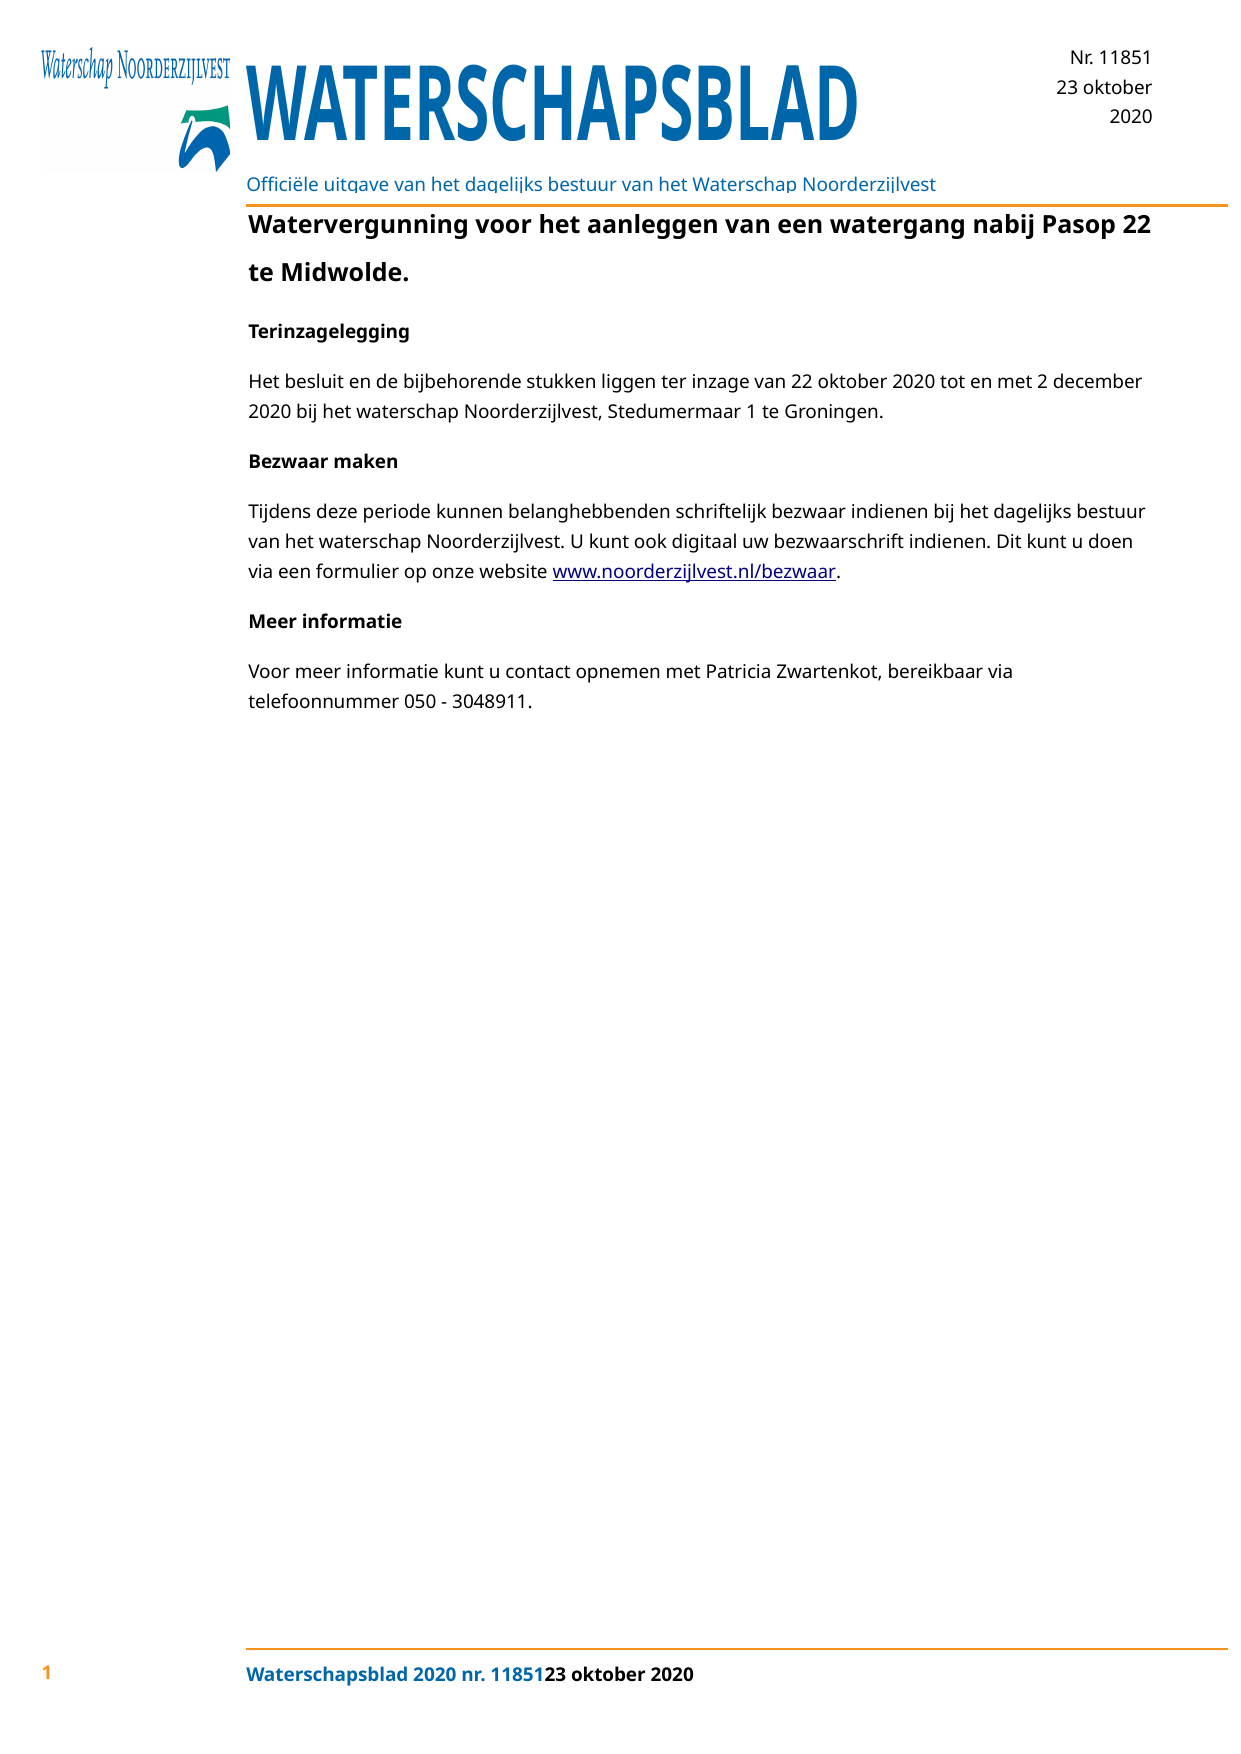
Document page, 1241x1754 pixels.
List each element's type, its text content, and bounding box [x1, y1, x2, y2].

text Voor meer informatie kunt u contact opnemen met Patricia Zwartenkot, bereikbaar via telefoonnummer 050 - 3048911. [248, 659, 1152, 714]
text Tijdens deze periode kunnen belanghebbenden schriftelijk bezwaar indienen bij het dagelijks bestuur van het waterschap Noorderzijlvest. U kunt ook digitaal uw bezwaarschrift indienen. Dit kunt u doen via een formulier op onze website www.noorderzijlvest.nl/bezwaar. [248, 499, 1152, 584]
text Watervergunning voor het aanleggen van een watergang nabij Pasop 22 te Midwolde. [248, 207, 1152, 288]
text Het besluit en de bijbehorende stukken liggen ter inzage van 22 oktober 2020 tot en met 2 december 2020 bij het waterschap Noorderzijlvest, Stedumermaar 1 te Groningen. [248, 368, 1152, 424]
picture [41, 47, 231, 172]
text Meer informatie [248, 608, 1152, 634]
text Bezwaar maken [248, 448, 1152, 474]
text Terinzagelegging [248, 318, 1152, 344]
